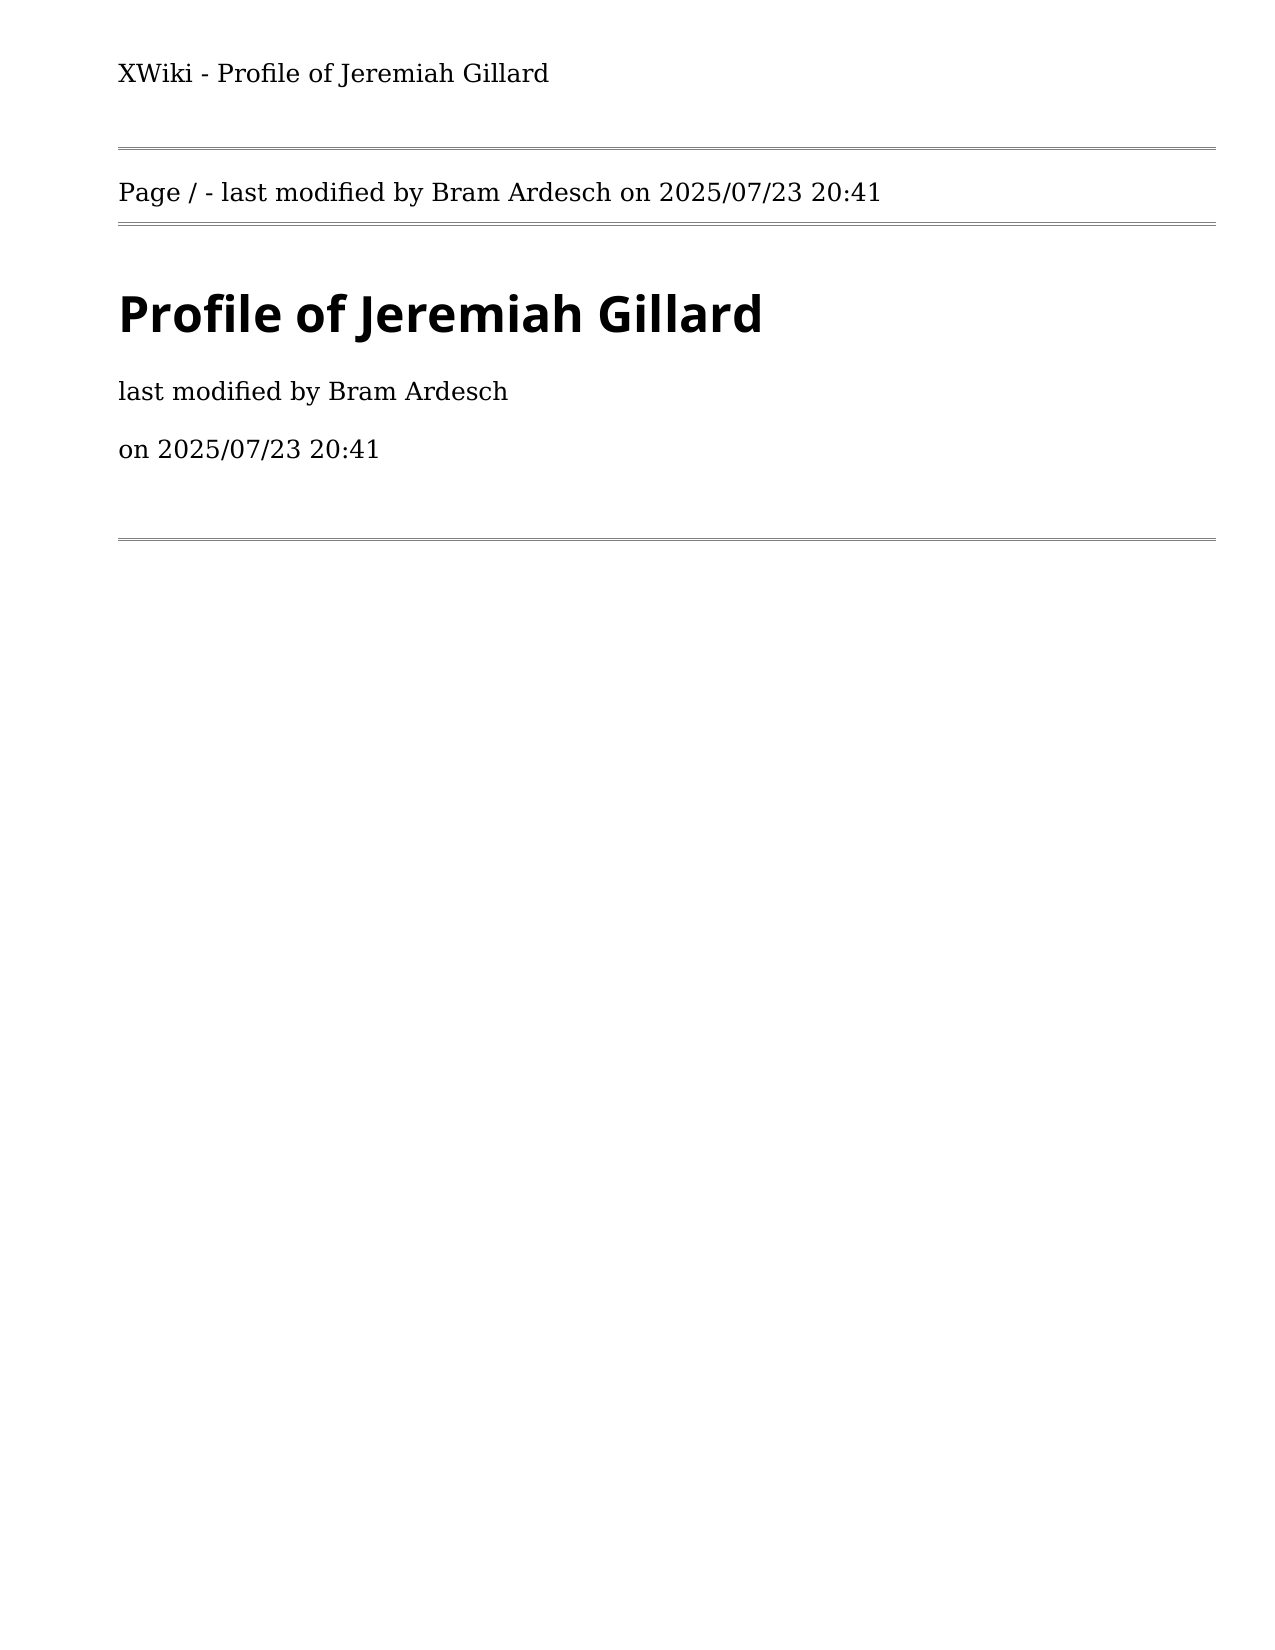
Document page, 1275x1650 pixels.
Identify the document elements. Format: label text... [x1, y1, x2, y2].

text Page / - last modified by Bram Ardesch on 2025/07/23 20:41 [118, 179, 1216, 208]
text last modified by Bram Ardesch [118, 377, 1216, 406]
text XWiki - Profile of Jeremiah Gillard [118, 59, 1216, 88]
subtitle Profile of Jeremiah Gillard [118, 279, 1216, 347]
text on 2025/07/23 20:41 [118, 435, 1216, 464]
